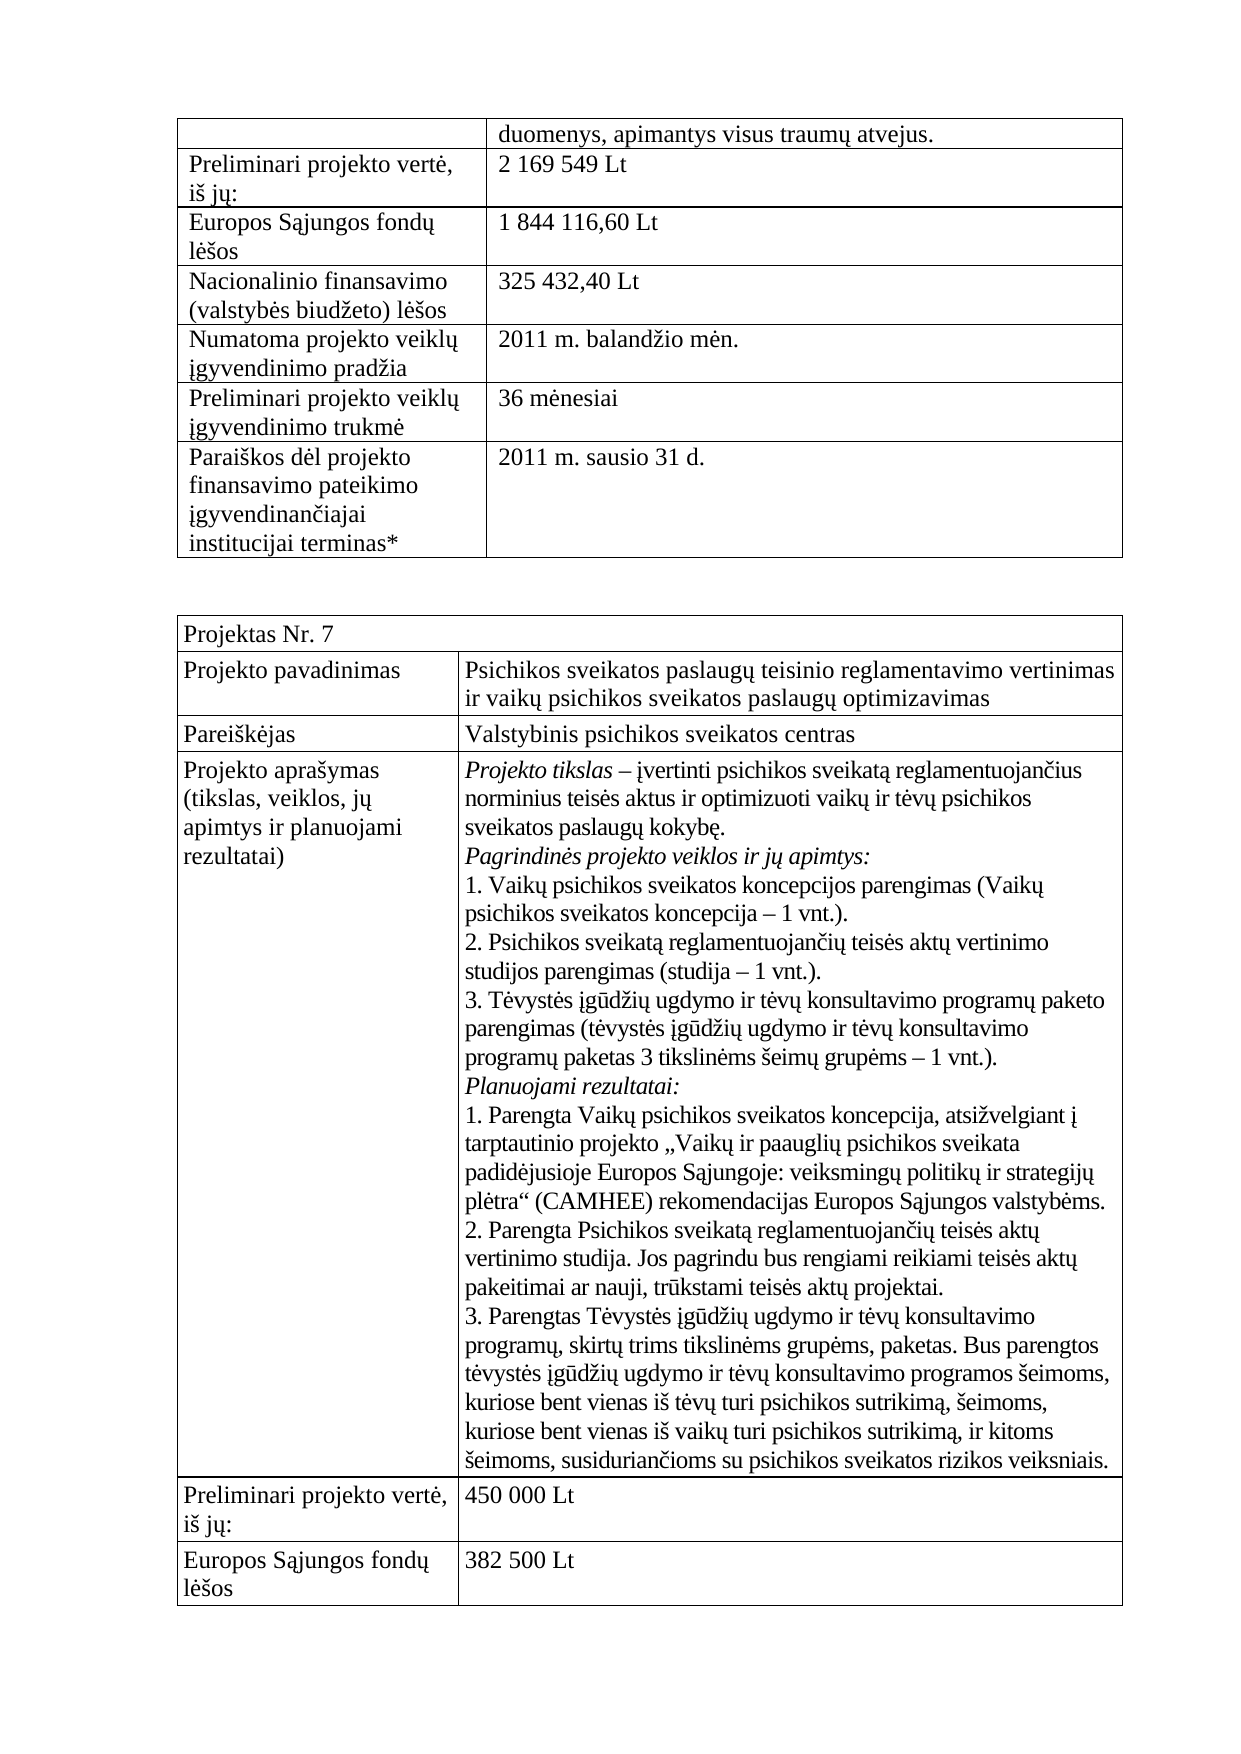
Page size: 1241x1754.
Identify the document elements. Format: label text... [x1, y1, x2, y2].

table_cell Numatoma projekto veiklų įgyvendinimo pradžia [178, 325, 486, 382]
table_header Projektas Nr. 7 [178, 616, 1122, 651]
table_cell 382 500 Lt [459, 1542, 1122, 1605]
table_cell 2 169 549 Lt [487, 149, 1122, 206]
table_cell 2011 m. sausio 31 d. [487, 442, 1122, 557]
table_cell Pareiškėjas [178, 716, 458, 751]
table_cell Paraiškos dėl projekto finansavimo pateikimo įgyvendinančiajai institucijai terminas* [178, 442, 486, 557]
table_cell duomenys, apimantys visus traumų atvejus. [487, 119, 1122, 148]
table_cell 325 432,40 Lt [487, 266, 1122, 323]
table_cell 36 mėnesiai [487, 383, 1122, 441]
table_cell Preliminari projekto vertė, iš jų: [178, 149, 486, 206]
table_cell [178, 119, 486, 148]
table_cell Europos Sąjungos fondų lėšos [178, 208, 486, 265]
table_cell Europos Sąjungos fondų lėšos [178, 1542, 458, 1605]
table_cell Preliminari projekto vertė, iš jų: [178, 1478, 458, 1541]
table_cell 1 844 116,60 Lt [487, 208, 1122, 265]
table_cell Nacionalinio finansavimo (valstybės biudžeto) lėšos [178, 266, 486, 323]
table_cell Projekto aprašymas (tikslas, veiklos, jų apimtys ir planuojami rezultatai) [178, 752, 458, 1476]
table_cell Projekto tikslas – įvertinti psichikos sveikatą reglamentuojančius norminius teisės aktus ir optimizuoti vaikų ir tėvų psichikos sveikatos paslaugų kokybę. Pagrindinės projekto veiklos ir jų apimtys: 1. Vaikų psichikos sveikatos koncepcijos parengimas (Vaikų psichikos sveikatos koncepcija – 1 vnt.). 2. Psichikos sveikatą reglamentuojančių teisės aktų vertinimo studijos parengimas (studija – 1 vnt.). 3. Tėvystės įgūdžių ugdymo ir tėvų konsultavimo programų paketo parengimas (tėvystės įgūdžių ugdymo ir tėvų konsultavimo programų paketas 3 tikslinėms šeimų grupėms – 1 vnt.). Planuojami rezultatai: 1. Parengta Vaikų psichikos sveikatos koncepcija, atsižvelgiant į tarptautinio projekto „Vaikų ir paauglių psichikos sveikata padidėjusioje Europos Sąjungoje: veiksmingų politikų ir strategijų plėtra“ (CAMHEE) rekomendacijas Europos Sąjungos valstybėms. 2. Parengta Psichikos sveikatą reglamentuojančių teisės aktų vertinimo studija. Jos pagrindu bus rengiami reikiami teisės aktų pakeitimai ar nauji, trūkstami teisės aktų projektai. 3. Parengtas Tėvystės įgūdžių ugdymo ir tėvų konsultavimo programų, skirtų trims tikslinėms grupėms, paketas. Bus parengtos tėvystės įgūdžių ugdymo ir tėvų konsultavimo programos šeimoms, kuriose bent vienas iš tėvų turi psichikos sutrikimą, šeimoms, kuriose bent vienas iš vaikų turi psichikos sutrikimą, ir kitoms šeimoms, susiduriančioms su psichikos sveikatos rizikos veiksniais. [459, 752, 1122, 1476]
table_cell 2011 m. balandžio mėn. [487, 325, 1122, 382]
table_cell Psichikos sveikatos paslaugų teisinio reglamentavimo vertinimas ir vaikų psichikos sveikatos paslaugų optimizavimas [459, 652, 1122, 715]
table_cell Preliminari projekto veiklų įgyvendinimo trukmė [178, 383, 486, 441]
table_cell 450 000 Lt [459, 1478, 1122, 1541]
table_cell Projekto pavadinimas [178, 652, 458, 715]
table_cell Valstybinis psichikos sveikatos centras [459, 716, 1122, 751]
